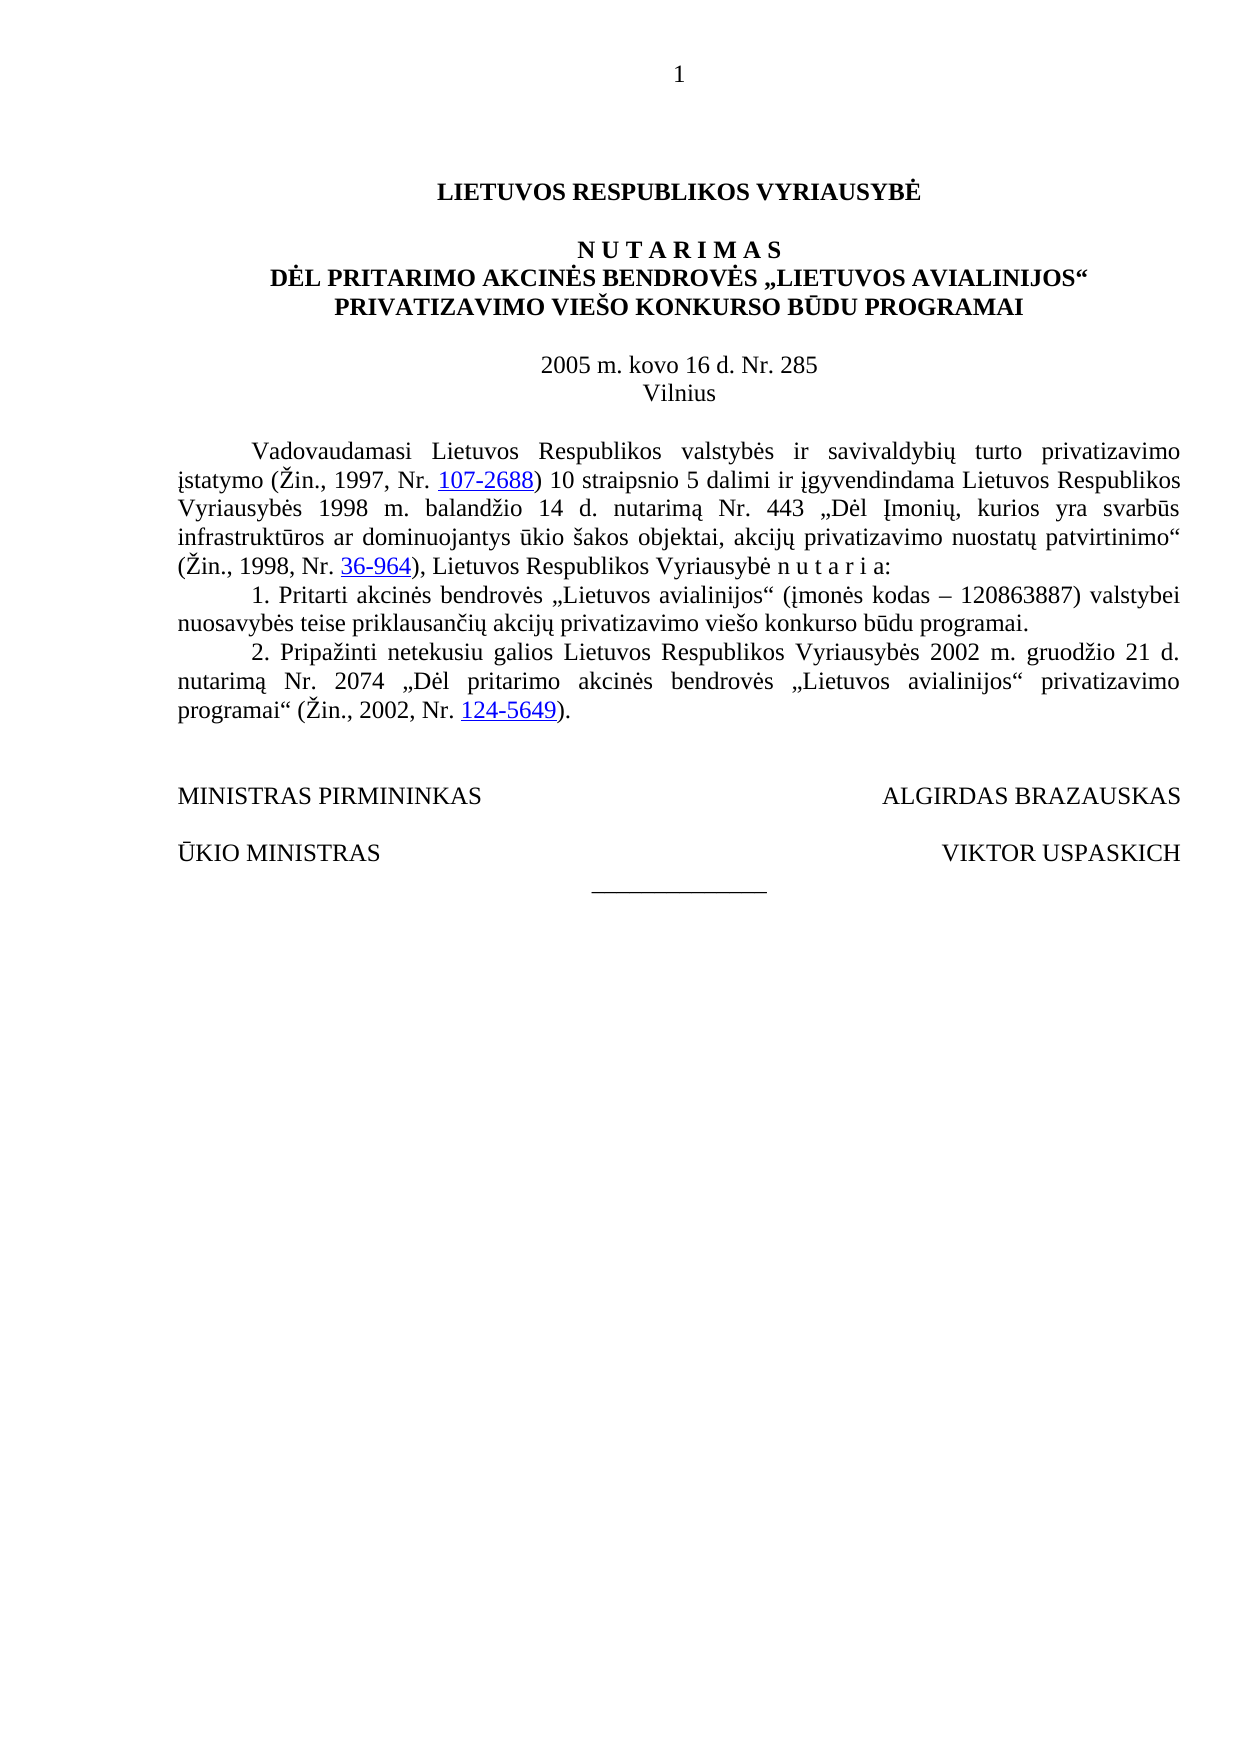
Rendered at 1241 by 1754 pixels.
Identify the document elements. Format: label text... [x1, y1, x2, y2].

text DĖL PRITARIMO AKCINĖS BENDROVĖS „LIETUVOS AVIALINIJOS“ PRIVATIZAVIMO VIEŠO KONKURSO BŪDU PROGRAMAI [177, 263, 1181, 321]
text ______________ [177, 867, 1181, 896]
text 2. Pripažinti netekusiu galios Lietuvos Respublikos Vyriausybės 2002 m. gruodžio 21 d. nutarimą Nr. 2074 „Dėl pritarimo akcinės bendrovės „Lietuvos avialinijos“ privatizavimo programai“ (Žin., 2002, Nr. 124-5649). [177, 637, 1181, 723]
text LIETUVOS RESPUBLIKOS VYRIAUSYBĖ [177, 177, 1181, 206]
text Vilnius [177, 378, 1181, 407]
text ŪKIO MINISTRAS VIKTOR USPASKICH [177, 838, 1181, 867]
text N U T A R I M A S [177, 235, 1181, 263]
text MINISTRAS PIRMININKAS ALGIRDAS BRAZAUSKAS [177, 781, 1181, 810]
text 2005 m. kovo 16 d. Nr. 285 [177, 350, 1181, 378]
text Vadovaudamasi Lietuvos Respublikos valstybės ir savivaldybių turto privatizavimo įstatymo (Žin., 1997, Nr. 107-2688) 10 straipsnio 5 dalimi ir įgyvendindama Lietuvos Respublikos Vyriausybės 1998 m. balandžio 14 d. nutarimą Nr. 443 „Dėl Įmonių, kurios yra svarbūs infrastruktūros ar dominuojantys ūkio šakos objektai, akcijų privatizavimo nuostatų patvirtinimo“ (Žin., 1998, Nr. 36-964), Lietuvos Respublikos Vyriausybė nutaria: [177, 436, 1181, 580]
text 1. Pritarti akcinės bendrovės „Lietuvos avialinijos“ (įmonės kodas – 120863887) valstybei nuosavybės teise priklausančių akcijų privatizavimo viešo konkurso būdu programai. [177, 580, 1181, 637]
